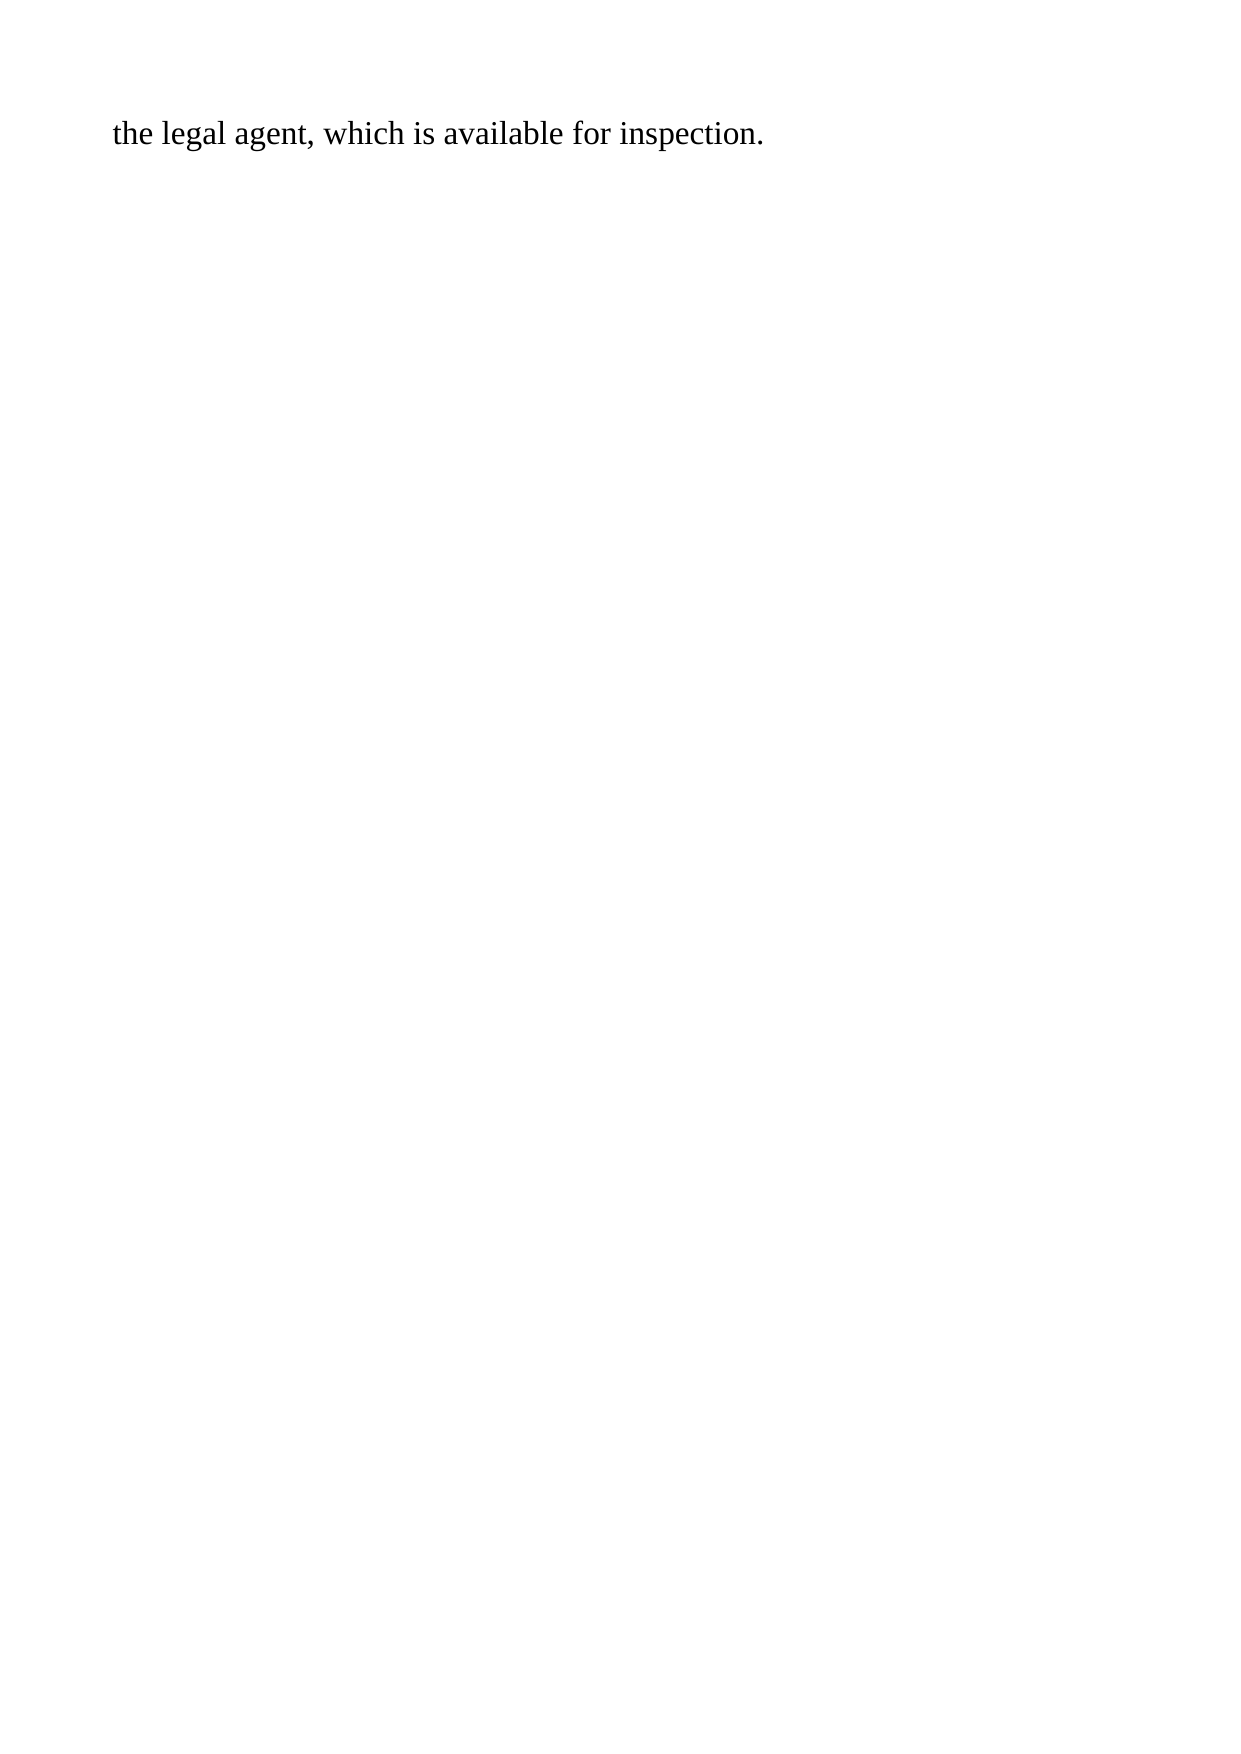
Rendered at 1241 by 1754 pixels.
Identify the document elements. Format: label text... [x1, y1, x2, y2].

text the legal agent, which is available for inspection. [112, 90, 1128, 153]
